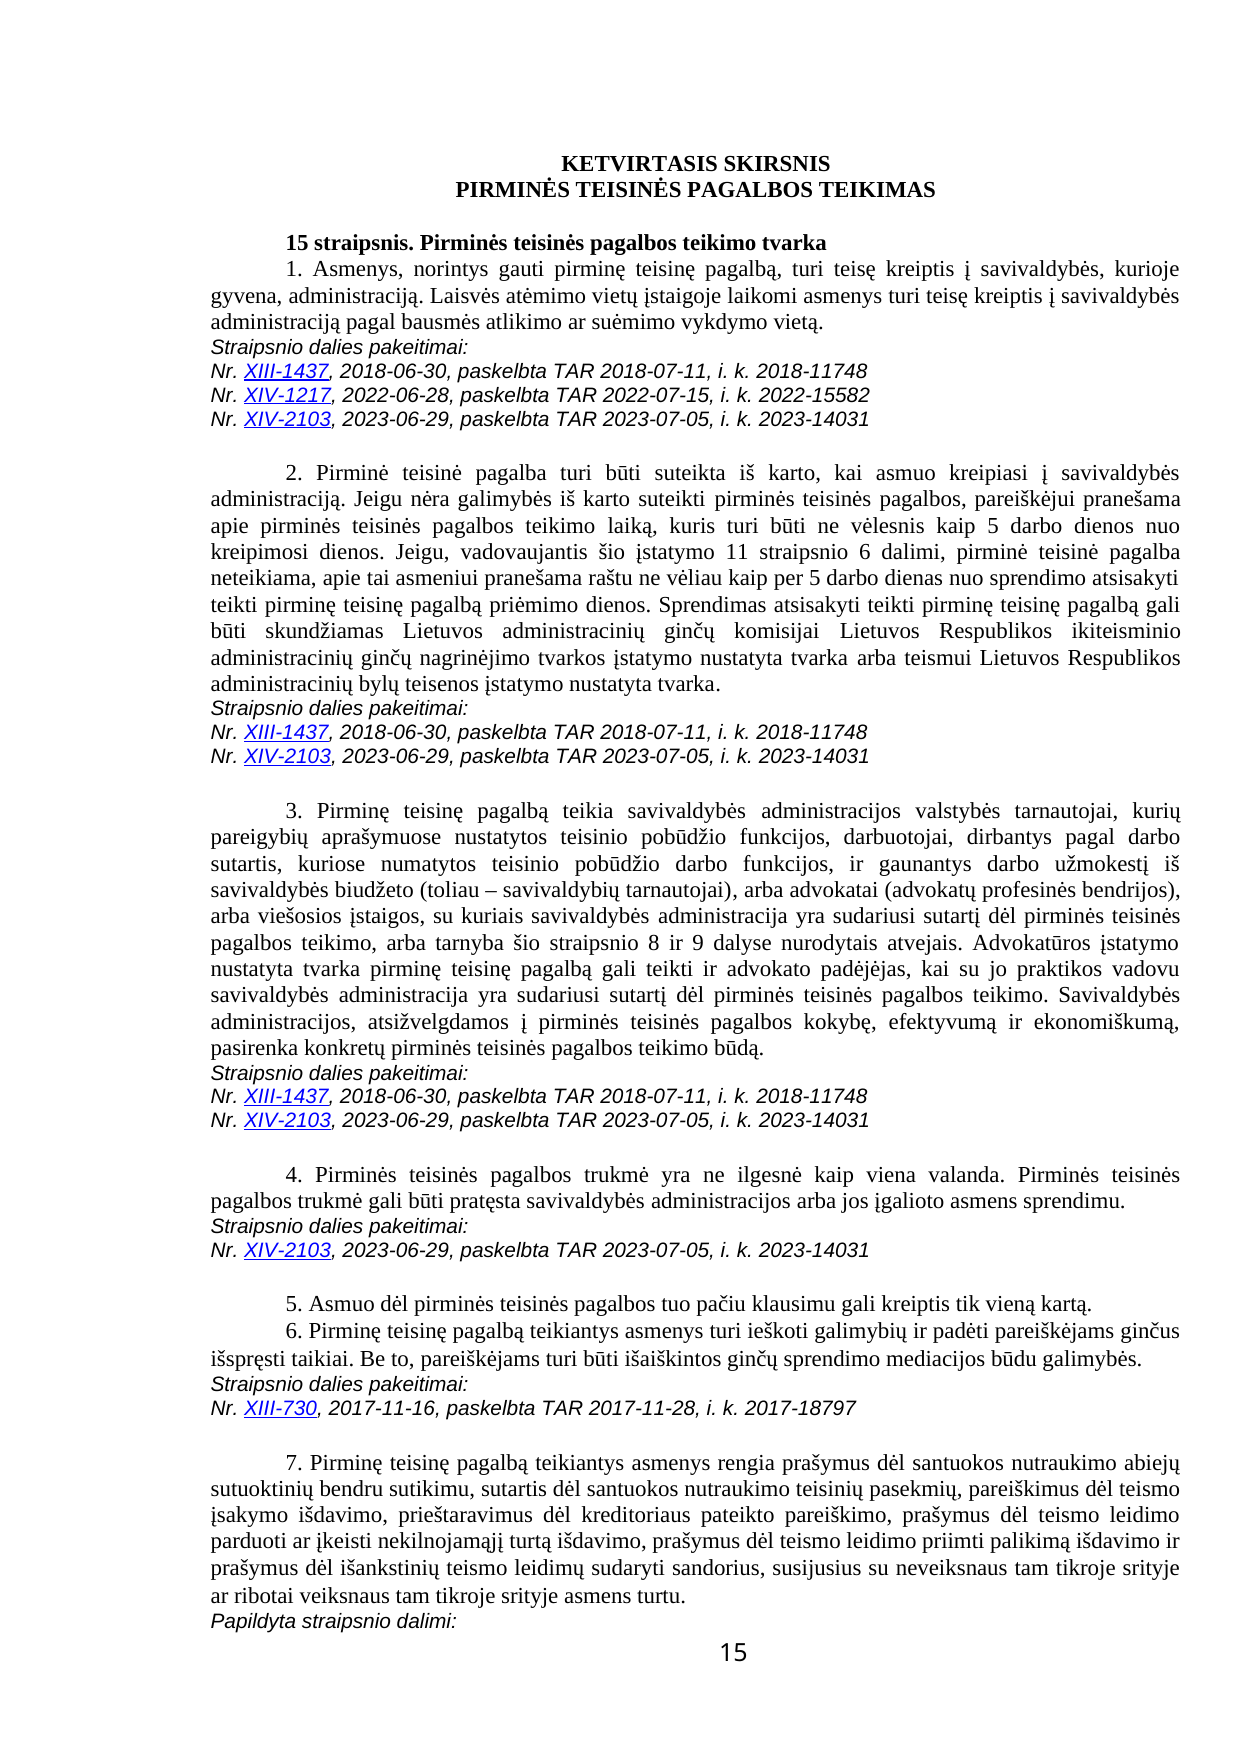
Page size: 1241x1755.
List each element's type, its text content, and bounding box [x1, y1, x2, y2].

text Nr. XIV-2103, 2023-06-29, paskelbta TAR 2023-07-05, i. k. 2023-14031 [210, 406, 1181, 430]
text 1. Asmenys, norintys gauti pirminę teisinę pagalbą, turi teisę kreiptis į savivaldybės, kurioje gyvena, administraciją. Laisvės atėmimo vietų įstaigoje laikomi asmenys turi teisę kreiptis į savivaldybės administraciją pagal bausmės atlikimo ar suėmimo vykdymo vietą. [210, 255, 1181, 334]
text Nr. XIII-730, 2017-11-16, paskelbta TAR 2017-11-28, i. k. 2017-18797 [210, 1396, 1181, 1420]
text 2. Pirminė teisinė pagalba turi būti suteikta iš karto, kai asmuo kreipiasi į savivaldybės administraciją. Jeigu nėra galimybės iš karto suteikti pirminės teisinės pagalbos, pareiškėjui pranešama apie pirminės teisinės pagalbos teikimo laiką, kuris turi būti ne vėlesnis kaip 5 darbo dienos nuo kreipimosi dienos. Jeigu, vadovaujantis šio įstatymo 11 straipsnio 6 dalimi, pirminė teisinė pagalba neteikiama, apie tai asmeniui pranešama raštu ne vėliau kaip per 5 darbo dienas nuo sprendimo atsisakyti teikti pirminę teisinę pagalbą priėmimo dienos. Sprendimas atsisakyti teikti pirminę teisinę pagalbą gali būti skundžiamas Lietuvos administracinių ginčų komisijai Lietuvos Respublikos ikiteisminio administracinių ginčų nagrinėjimo tvarkos įstatymo nustatyta tvarka arba teismui Lietuvos Respublikos administracinių bylų teisenos įstatymo nustatyta tvarka. [210, 459, 1181, 696]
text PIRMINĖS TEISINĖS PAGALBOS TEIKIMAS [210, 176, 1181, 203]
text Nr. XIII-1437, 2018-06-30, paskelbta TAR 2018-07-11, i. k. 2018-11748 [210, 1084, 1181, 1108]
text 6. Pirminę teisinę pagalbą teikiantys asmenys turi ieškoti galimybių ir padėti pareiškėjams ginčus išspręsti taikiai. Be to, pareiškėjams turi būti išaiškintos ginčų sprendimo mediacijos būdu galimybės. [210, 1317, 1181, 1372]
text Straipsnio dalies pakeitimai: [210, 1060, 1181, 1084]
text Straipsnio dalies pakeitimai: [210, 334, 1181, 358]
text Nr. XIV-2103, 2023-06-29, paskelbta TAR 2023-07-05, i. k. 2023-14031 [210, 1108, 1181, 1132]
text 5. Asmuo dėl pirminės teisinės pagalbos tuo pačiu klausimu gali kreiptis tik vieną kartą. [210, 1290, 1181, 1317]
text 15 straipsnis. Pirminės teisinės pagalbos teikimo tvarka [210, 229, 1181, 255]
text 7. Pirminę teisinę pagalbą teikiantys asmenys rengia prašymus dėl santuokos nutraukimo abiejų sutuoktinių bendru sutikimu, sutartis dėl santuokos nutraukimo teisinių pasekmių, pareiškimus dėl teismo įsakymo išdavimo, prieštaravimus dėl kreditoriaus pateikto pareiškimo, prašymus dėl teismo leidimo parduoti ar įkeisti nekilnojamąjį turtą išdavimo, prašymus dėl teismo leidimo priimti palikimą išdavimo ir prašymus dėl išankstinių teismo leidimų sudaryti sandorius, susijusius su neveiksnaus tam tikroje srityje ar ribotai veiksnaus tam tikroje srityje asmens turtu. [210, 1448, 1181, 1609]
text Nr. XIII-1437, 2018-06-30, paskelbta TAR 2018-07-11, i. k. 2018-11748 [210, 720, 1181, 744]
text Nr. XIV-2103, 2023-06-29, paskelbta TAR 2023-07-05, i. k. 2023-14031 [210, 744, 1181, 768]
text KETVIRTASIS SKIRSNIS [210, 150, 1181, 176]
text Nr. XIV-2103, 2023-06-29, paskelbta TAR 2023-07-05, i. k. 2023-14031 [210, 1238, 1181, 1262]
text 3. Pirminę teisinę pagalbą teikia savivaldybės administracijos valstybės tarnautojai, kurių pareigybių aprašymuose nustatytos teisinio pobūdžio funkcijos, darbuotojai, dirbantys pagal darbo sutartis, kuriose numatytos teisinio pobūdžio darbo funkcijos, ir gaunantys darbo užmokestį iš savivaldybės biudžeto (toliau – savivaldybių tarnautojai), arba advokatai (advokatų profesinės bendrijos), arba viešosios įstaigos, su kuriais savivaldybės administracija yra sudariusi sutartį dėl pirminės teisinės pagalbos teikimo, arba tarnyba šio straipsnio 8 ir 9 dalyse nurodytais atvejais. Advokatūros įstatymo nustatyta tvarka pirminę teisinę pagalbą gali teikti ir advokato padėjėjas, kai su jo praktikos vadovu savivaldybės administracija yra sudariusi sutartį dėl pirminės teisinės pagalbos teikimo. Savivaldybės administracijos, atsižvelgdamos į pirminės teisinės pagalbos kokybę, efektyvumą ir ekonomiškumą, pasirenka konkretų pirminės teisinės pagalbos teikimo būdą. [210, 797, 1181, 1060]
text Straipsnio dalies pakeitimai: [210, 696, 1181, 720]
text Papildyta straipsnio dalimi: [210, 1609, 1181, 1633]
text Straipsnio dalies pakeitimai: [210, 1372, 1181, 1396]
text Nr. XIV-1217, 2022-06-28, paskelbta TAR 2022-07-15, i. k. 2022-15582 [210, 382, 1181, 406]
text Straipsnio dalies pakeitimai: [210, 1214, 1181, 1238]
text 4. Pirminės teisinės pagalbos trukmė yra ne ilgesnė kaip viena valanda. Pirminės teisinės pagalbos trukmė gali būti pratęsta savivaldybės administracijos arba jos įgalioto asmens sprendimu. [210, 1161, 1181, 1214]
text Nr. XIII-1437, 2018-06-30, paskelbta TAR 2018-07-11, i. k. 2018-11748 [210, 358, 1181, 382]
